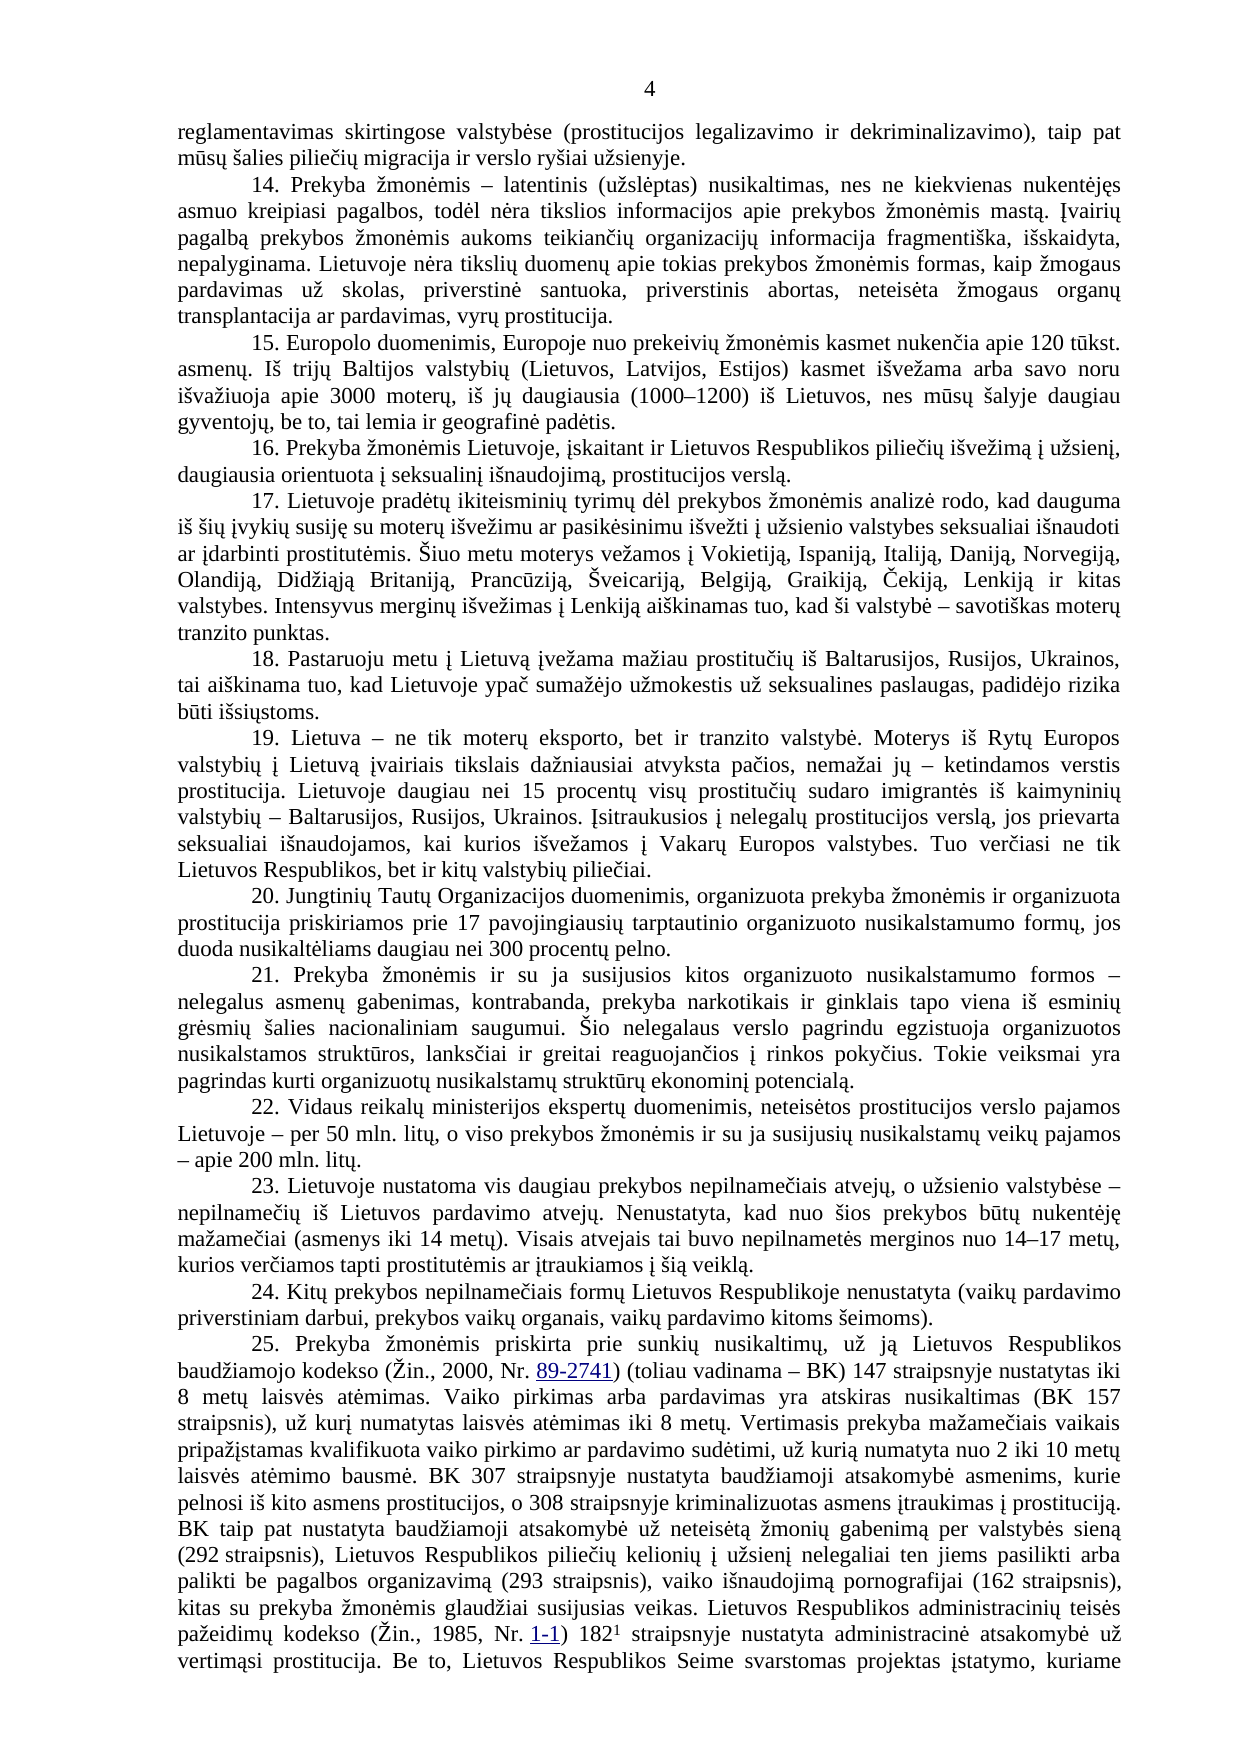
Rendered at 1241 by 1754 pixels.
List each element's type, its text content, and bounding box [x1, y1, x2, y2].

text 19. Lietuva – ne tik moterų eksporto, bet ir tranzito valstybė. Moterys iš Rytų Europos valstybių į Lietuvą įvairiais tikslais dažniausiai atvyksta pačios, nemažai jų – ketindamos verstis prostitucija. Lietuvoje daugiau nei 15 procentų visų prostitučių sudaro imigrantės iš kaimyninių valstybių – Baltarusijos, Rusijos, Ukrainos. Įsitraukusios į nelegalų prostitucijos verslą, jos prievarta seksualiai išnaudojamos, kai kurios išvežamos į Vakarų Europos valstybes. Tuo verčiasi ne tik Lietuvos Respublikos, bet ir kitų valstybių piliečiai. [177, 724, 1122, 882]
text 17. Lietuvoje pradėtų ikiteisminių tyrimų dėl prekybos žmonėmis analizė rodo, kad dauguma iš šių įvykių susiję su moterų išvežimu ar pasikėsinimu išvežti į užsienio valstybes seksualiai išnaudoti ar įdarbinti prostitutėmis. Šiuo metu moterys vežamos į Vokietiją, Ispaniją, Italiją, Daniją, Norvegiją, Olandiją, Didžiąją Britaniją, Prancūziją, Šveicariją, Belgiją, Graikiją, Čekiją, Lenkiją ir kitas valstybes. Intensyvus merginų išvežimas į Lenkiją aiškinamas tuo, kad ši valstybė – savotiškas moterų tranzito punktas. [177, 487, 1122, 645]
text 23. Lietuvoje nustatoma vis daugiau prekybos nepilnamečiais atvejų, o užsienio valstybėse – nepilnamečių iš Lietuvos pardavimo atvejų. Nenustatyta, kad nuo šios prekybos būtų nukentėję mažamečiai (asmenys iki 14 metų). Visais atvejais tai buvo nepilnametės merginos nuo 14–17 metų, kurios verčiamos tapti prostitutėmis ar įtraukiamos į šią veiklą. [177, 1172, 1122, 1278]
text 22. Vidaus reikalų ministerijos ekspertų duomenimis, neteisėtos prostitucijos verslo pajamos Lietuvoje – per 50 mln. litų, o viso prekybos žmonėmis ir su ja susijusių nusikalstamų veikų pajamos – apie 200 mln. litų. [177, 1093, 1122, 1172]
text 20. Jungtinių Tautų Organizacijos duomenimis, organizuota prekyba žmonėmis ir organizuota prostitucija priskiriamos prie 17 pavojingiausių tarptautinio organizuoto nusikalstamumo formų, jos duoda nusikaltėliams daugiau nei 300 procentų pelno. [177, 882, 1122, 961]
text 24. Kitų prekybos nepilnamečiais formų Lietuvos Respublikoje nenustatyta (vaikų pardavimo priverstiniam darbui, prekybos vaikų organais, vaikų pardavimo kitoms šeimoms). [177, 1278, 1122, 1330]
text reglamentavimas skirtingose valstybėse (prostitucijos legalizavimo ir dekriminalizavimo), taip pat mūsų šalies piliečių migracija ir verslo ryšiai užsienyje. [177, 118, 1122, 171]
text 18. Pastaruoju metu į Lietuvą įvežama mažiau prostitučių iš Baltarusijos, Rusijos, Ukrainos, tai aiškinama tuo, kad Lietuvoje ypač sumažėjo užmokestis už seksualines paslaugas, padidėjo rizika būti išsiųstoms. [177, 645, 1122, 724]
text 21. Prekyba žmonėmis ir su ja susijusios kitos organizuoto nusikalstamumo formos – nelegalus asmenų gabenimas, kontrabanda, prekyba narkotikais ir ginklais tapo viena iš esminių grėsmių šalies nacionaliniam saugumui. Šio nelegalaus verslo pagrindu egzistuoja organizuotos nusikalstamos struktūros, lanksčiai ir greitai reaguojančios į rinkos pokyčius. Tokie veiksmai yra pagrindas kurti organizuotų nusikalstamų struktūrų ekonominį potencialą. [177, 961, 1122, 1093]
text 16. Prekyba žmonėmis Lietuvoje, įskaitant ir Lietuvos Respublikos piliečių išvežimą į užsienį, daugiausia orientuota į seksualinį išnaudojimą, prostitucijos verslą. [177, 434, 1122, 487]
text 15. Europolo duomenimis, Europoje nuo prekeivių žmonėmis kasmet nukenčia apie 120 tūkst. asmenų. Iš trijų Baltijos valstybių (Lietuvos, Latvijos, Estijos) kasmet išvežama arba savo noru išvažiuoja apie 3000 moterų, iš jų daugiausia (1000–1200) iš Lietuvos, nes mūsų šalyje daugiau gyventojų, be to, tai lemia ir geografinė padėtis. [177, 329, 1122, 434]
text 25. Prekyba žmonėmis priskirta prie sunkių nusikaltimų, už ją Lietuvos Respublikos baudžiamojo kodekso (Žin., 2000, Nr. 89-2741) (toliau vadinama – BK) 147 straipsnyje nustatytas iki 8 metų laisvės atėmimas. Vaiko pirkimas arba pardavimas yra atskiras nusikaltimas (BK 157 straipsnis), už kurį numatytas laisvės atėmimas iki 8 metų. Vertimasis prekyba mažamečiais vaikais pripažįstamas kvalifikuota vaiko pirkimo ar pardavimo sudėtimi, už kurią numatyta nuo 2 iki 10 metų laisvės atėmimo bausmė. BK 307 straipsnyje nustatyta baudžiamoji atsakomybė asmenims, kurie pelnosi iš kito asmens prostitucijos, o 308 straipsnyje kriminalizuotas asmens įtraukimas į prostituciją. BK taip pat nustatyta baudžiamoji atsakomybė už neteisėtą žmonių gabenimą per valstybės sieną (292 straipsnis), Lietuvos Respublikos piliečių kelionių į užsienį nelegaliai ten jiems pasilikti arba palikti be pagalbos organizavimą (293 straipsnis), vaiko išnaudojimą pornografijai (162 straipsnis), kitas su prekyba žmonėmis glaudžiai susijusias veikas. Lietuvos Respublikos administracinių teisės pažeidimų kodekso (Žin., 1985, Nr. 1-1) 1821 straipsnyje nustatyta administracinė atsakomybė už vertimąsi prostitucija. Be to, Lietuvos Respublikos Seime svarstomas projektas įstatymo, kuriame [177, 1330, 1122, 1673]
text 14. Prekyba žmonėmis – latentinis (užslėptas) nusikaltimas, nes ne kiekvienas nukentėjęs asmuo kreipiasi pagalbos, todėl nėra tikslios informacijos apie prekybos žmonėmis mastą. Įvairių pagalbą prekybos žmonėmis aukoms teikiančių organizacijų informacija fragmentiška, išskaidyta, nepalyginama. Lietuvoje nėra tikslių duomenų apie tokias prekybos žmonėmis formas, kaip žmogaus pardavimas už skolas, priverstinė santuoka, priverstinis abortas, neteisėta žmogaus organų transplantacija ar pardavimas, vyrų prostitucija. [177, 171, 1122, 329]
